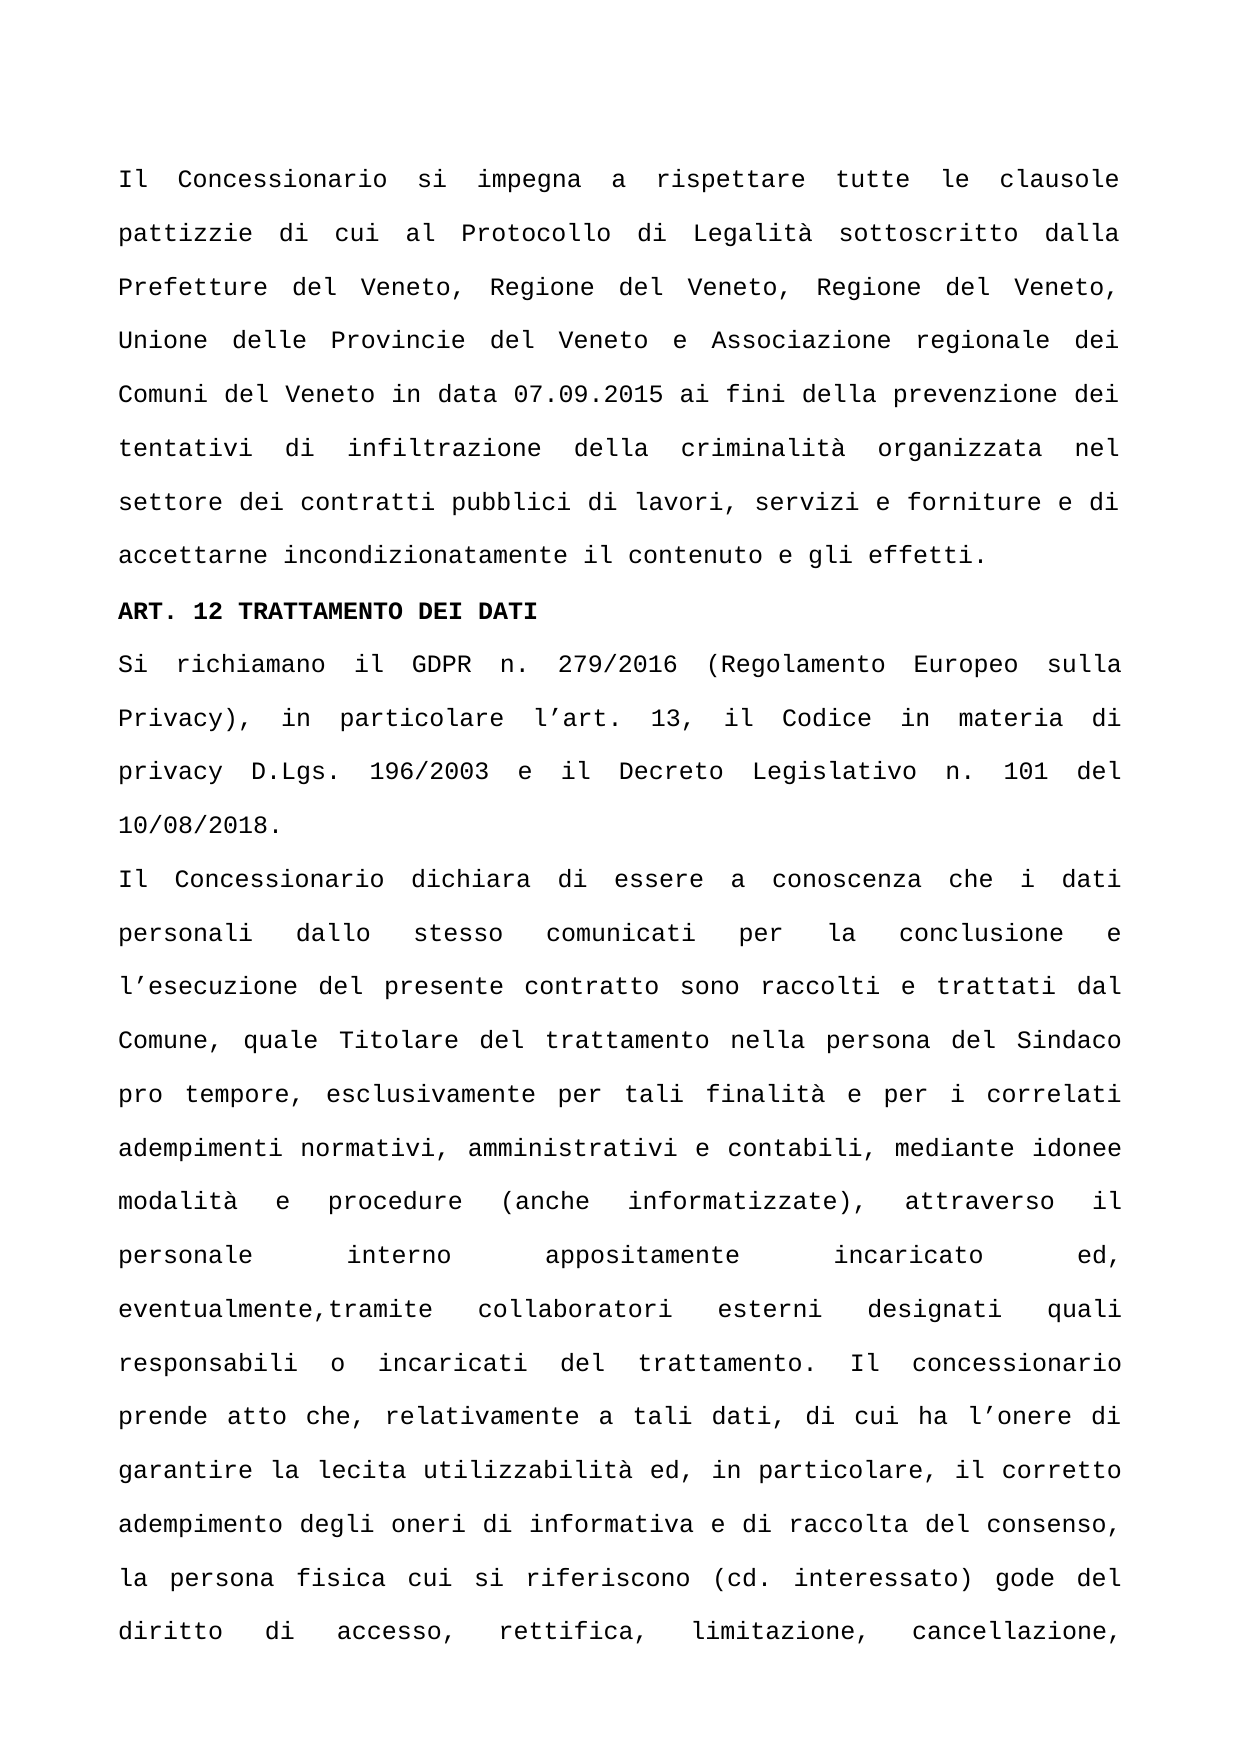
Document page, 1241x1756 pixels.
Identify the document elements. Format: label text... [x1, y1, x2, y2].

text Si richiamano il GDPR n. 279/2016 (Regolamento Europeo sulla Privacy), in particolare l’art. 13, il Codice in materia di privacy D.Lgs. 196/2003 e il Decreto Legislativo n. 101 del 10/08/2018. [118, 651, 1122, 841]
subtitle ART. 12 TRATTAMENTO DEI DATI [118, 597, 1144, 625]
text Il Concessionario dichiara di essere a conoscenza che i dati personali dallo stesso comunicati per la conclusione e l’esecuzione del presente contratto sono raccolti e trattati dal Comune, quale Titolare del trattamento nella persona del Sindaco pro tempore, esclusivamente per tali finalità e per i correlati adempimenti normativi, amministrativi e contabili, mediante idonee modalità e procedure (anche informatizzate), attraverso il personale interno appositamente incaricato ed, eventualmente,tramite collaboratori esterni designati quali responsabili o incaricati del trattamento. Il concessionario prende atto che, relativamente a tali dati, di cui ha l’onere di garantire la lecita utilizzabilità ed, in particolare, il corretto adempimento degli oneri di informativa e di raccolta del consenso, la persona fisica cui si riferiscono (cd. interessato) gode del diritto di accesso, rettifica, limitazione, cancellazione, [118, 866, 1122, 1647]
text Il Concessionario si impegna a rispettare tutte le clausole pattizzie di cui al Protocollo di Legalità sottoscritto dalla Prefetture del Veneto, Regione del Veneto, Regione del Veneto, Unione delle Provincie del Veneto e Associazione regionale dei Comuni del Veneto in data 07.09.2015 ai fini della prevenzione dei tentativi di infiltrazione della criminalità organizzata nel settore dei contratti pubblici di lavori, servizi e forniture e di accettarne incondizionatamente il contenuto e gli effetti. [118, 167, 1120, 571]
